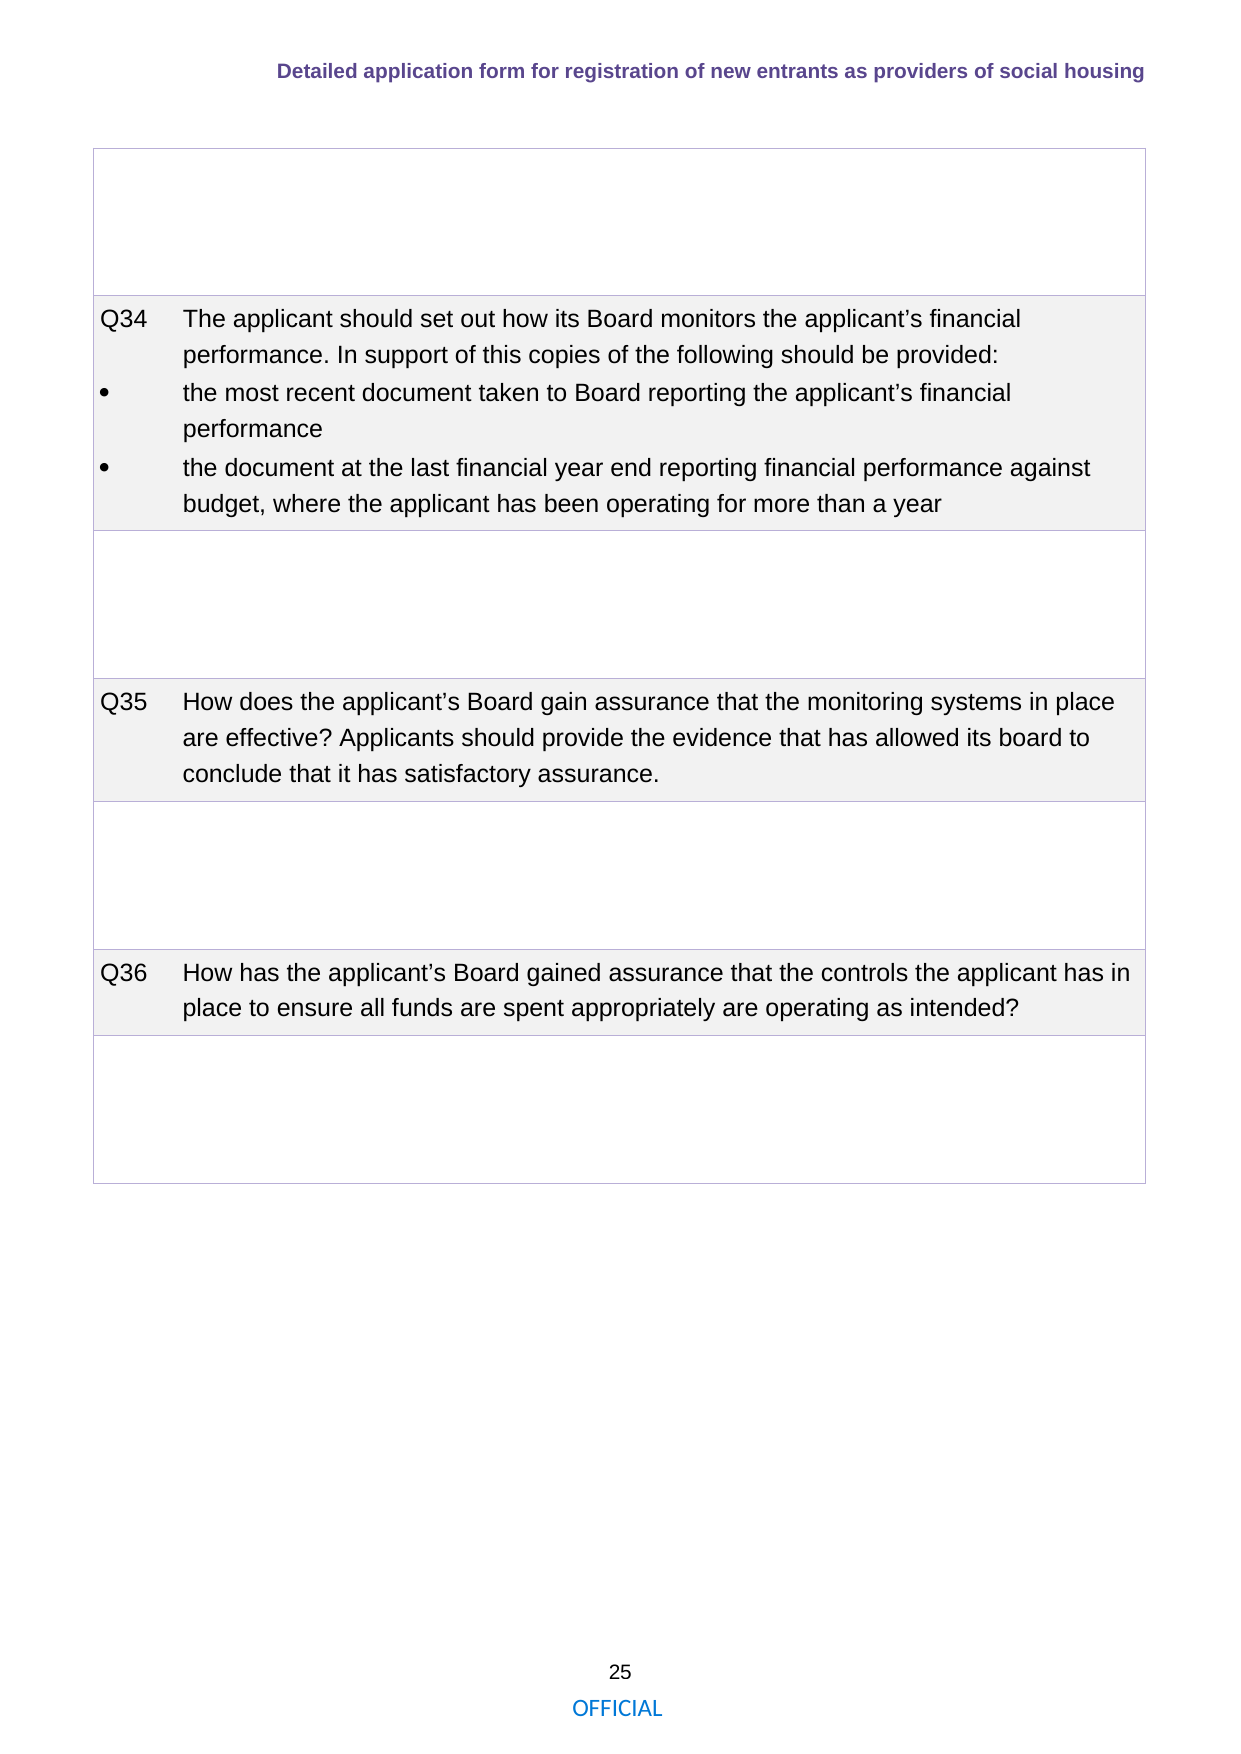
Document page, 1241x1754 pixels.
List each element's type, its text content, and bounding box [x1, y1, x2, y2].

table_cell [94, 1036, 1145, 1183]
table_cell [94, 531, 1145, 678]
table_cell Q34 The applicant should set out how its Board monitors the applicant’s financial performance. In support of this copies of the following should be provided: the most recent document taken to Board reporting the applicant’s financial performance the document at the last financial year end reporting financial performance against budget, where the applicant has been operating for more than a year [94, 296, 1145, 530]
table_cell Q35 How does the applicant’s Board gain assurance that the monitoring systems in place are effective? Applicants should provide the evidence that has allowed its board to conclude that it has satisfactory assurance. [94, 679, 1145, 801]
table_cell [94, 802, 1145, 948]
table_cell Q36 How has the applicant’s Board gained assurance that the controls the applicant has in place to ensure all funds are spent appropriately are operating as intended? [94, 950, 1145, 1035]
table_cell [94, 149, 1145, 295]
